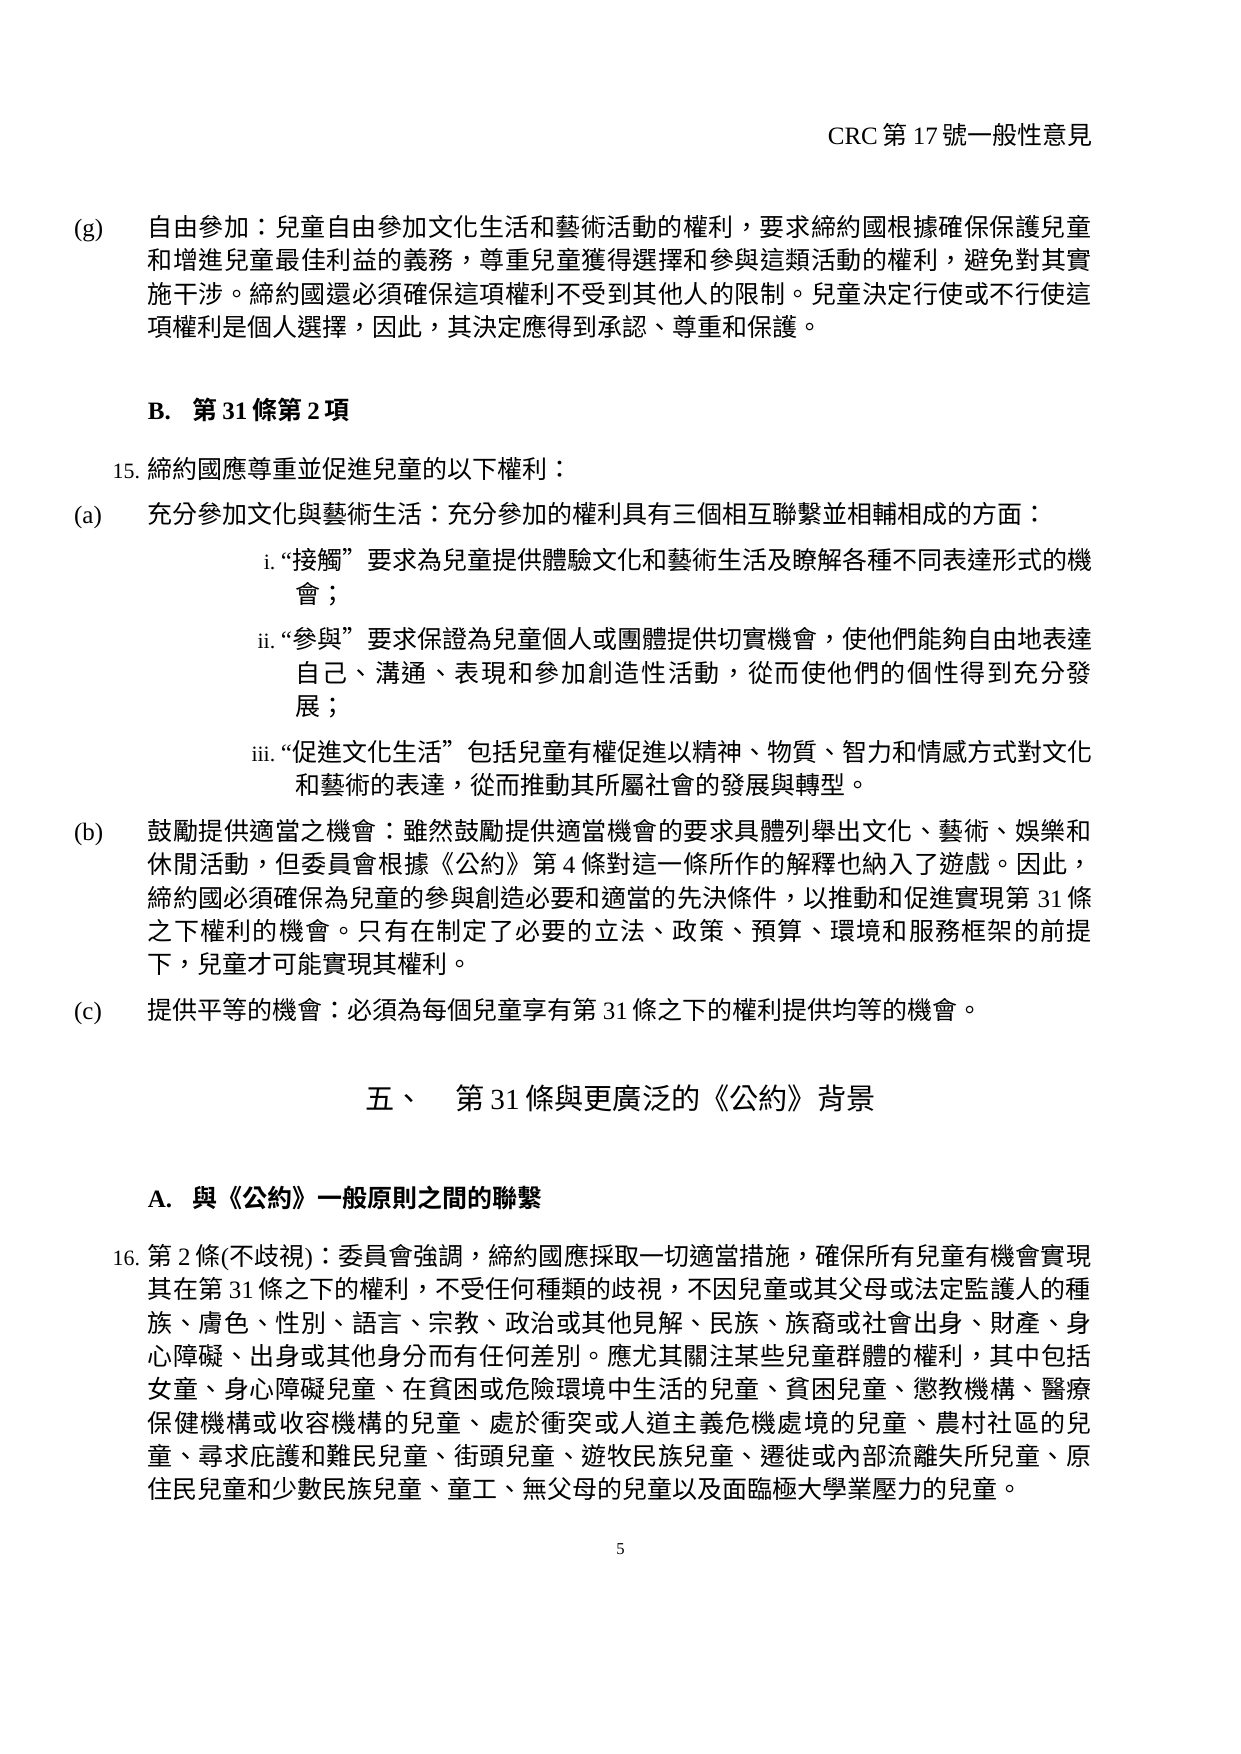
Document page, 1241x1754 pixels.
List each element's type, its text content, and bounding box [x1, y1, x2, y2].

list “參與”要求保證為兒童個人或團體提供切實機會，使他們能夠自由地表達自己、溝通、表現和參加創造性活動，從而使他們的個性得到充分發展； [281, 622, 1093, 722]
list 鼓勵提供適當之機會：雖然鼓勵提供適當機會的要求具體列舉出文化、藝術、娛樂和休閒活動，但委員會根據《公約》第4條對這一條所作的解釋也納入了遊戲。因此，締約國必須確保為兒童的參與創造必要和適當的先決條件，以推動和促進實現第31條之下權利的機會。只有在制定了必要的立法、政策、預算、環境和服務框架的前提下，兒童才可能實現其權利。 [74, 814, 1093, 981]
list 自由參加：兒童自由參加文化生活和藝術活動的權利，要求締約國根據確保保護兒童和增進兒童最佳利益的義務，尊重兒童獲得選擇和參與這類活動的權利，避免對其實施干涉。締約國還必須確保這項權利不受到其他人的限制。兒童決定行使或不行使這項權利是個人選擇，因此，其決定應得到承認、尊重和保護。 [74, 210, 1093, 343]
text 五、 第31條與更廣泛的《公約》背景 [148, 1076, 1093, 1118]
list 第2條(不歧視)：委員會強調，締約國應採取一切適當措施，確保所有兒童有機會實現其在第31條之下的權利，不受任何種類的歧視，不因兒童或其父母或法定監護人的種族、膚色、性別、語言、宗教、政治或其他見解、民族、族裔或社會出身、財產、身心障礙、出身或其他身分而有任何差別。應尤其關注某些兒童群體的權利，其中包括女童、身心障礙兒童、在貧困或危險環境中生活的兒童、貧困兒童、懲教機構、醫療保健機構或收容機構的兒童、處於衝突或人道主義危機處境的兒童、農村社區的兒童、尋求庇護和難民兒童、街頭兒童、遊牧民族兒童、遷徙或內部流離失所兒童、原住民兒童和少數民族兒童、童工、無父母的兒童以及面臨極大學業壓力的兒童。 [112, 1239, 1093, 1506]
list 充分參加文化與藝術生活：充分參加的權利具有三個相互聯繫並相輔相成的方面： [74, 497, 1093, 531]
list “促進文化生活”包括兒童有權促進以精神、物質、智力和情感方式對文化和藝術的表達，從而推動其所屬社會的發展與轉型。 [281, 735, 1093, 801]
list 締約國應尊重並促進兒童的以下權利： [112, 451, 1093, 485]
text B. 第31條第2項 [148, 393, 1092, 426]
list 提供平等的機會：必須為每個兒童享有第31條之下的權利提供均等的機會。 [74, 993, 1093, 1026]
list “接觸”要求為兒童提供體驗文化和藝術生活及瞭解各種不同表達形式的機會； [281, 543, 1093, 610]
text A. 與《公約》一般原則之間的聯繫 [148, 1181, 1092, 1214]
